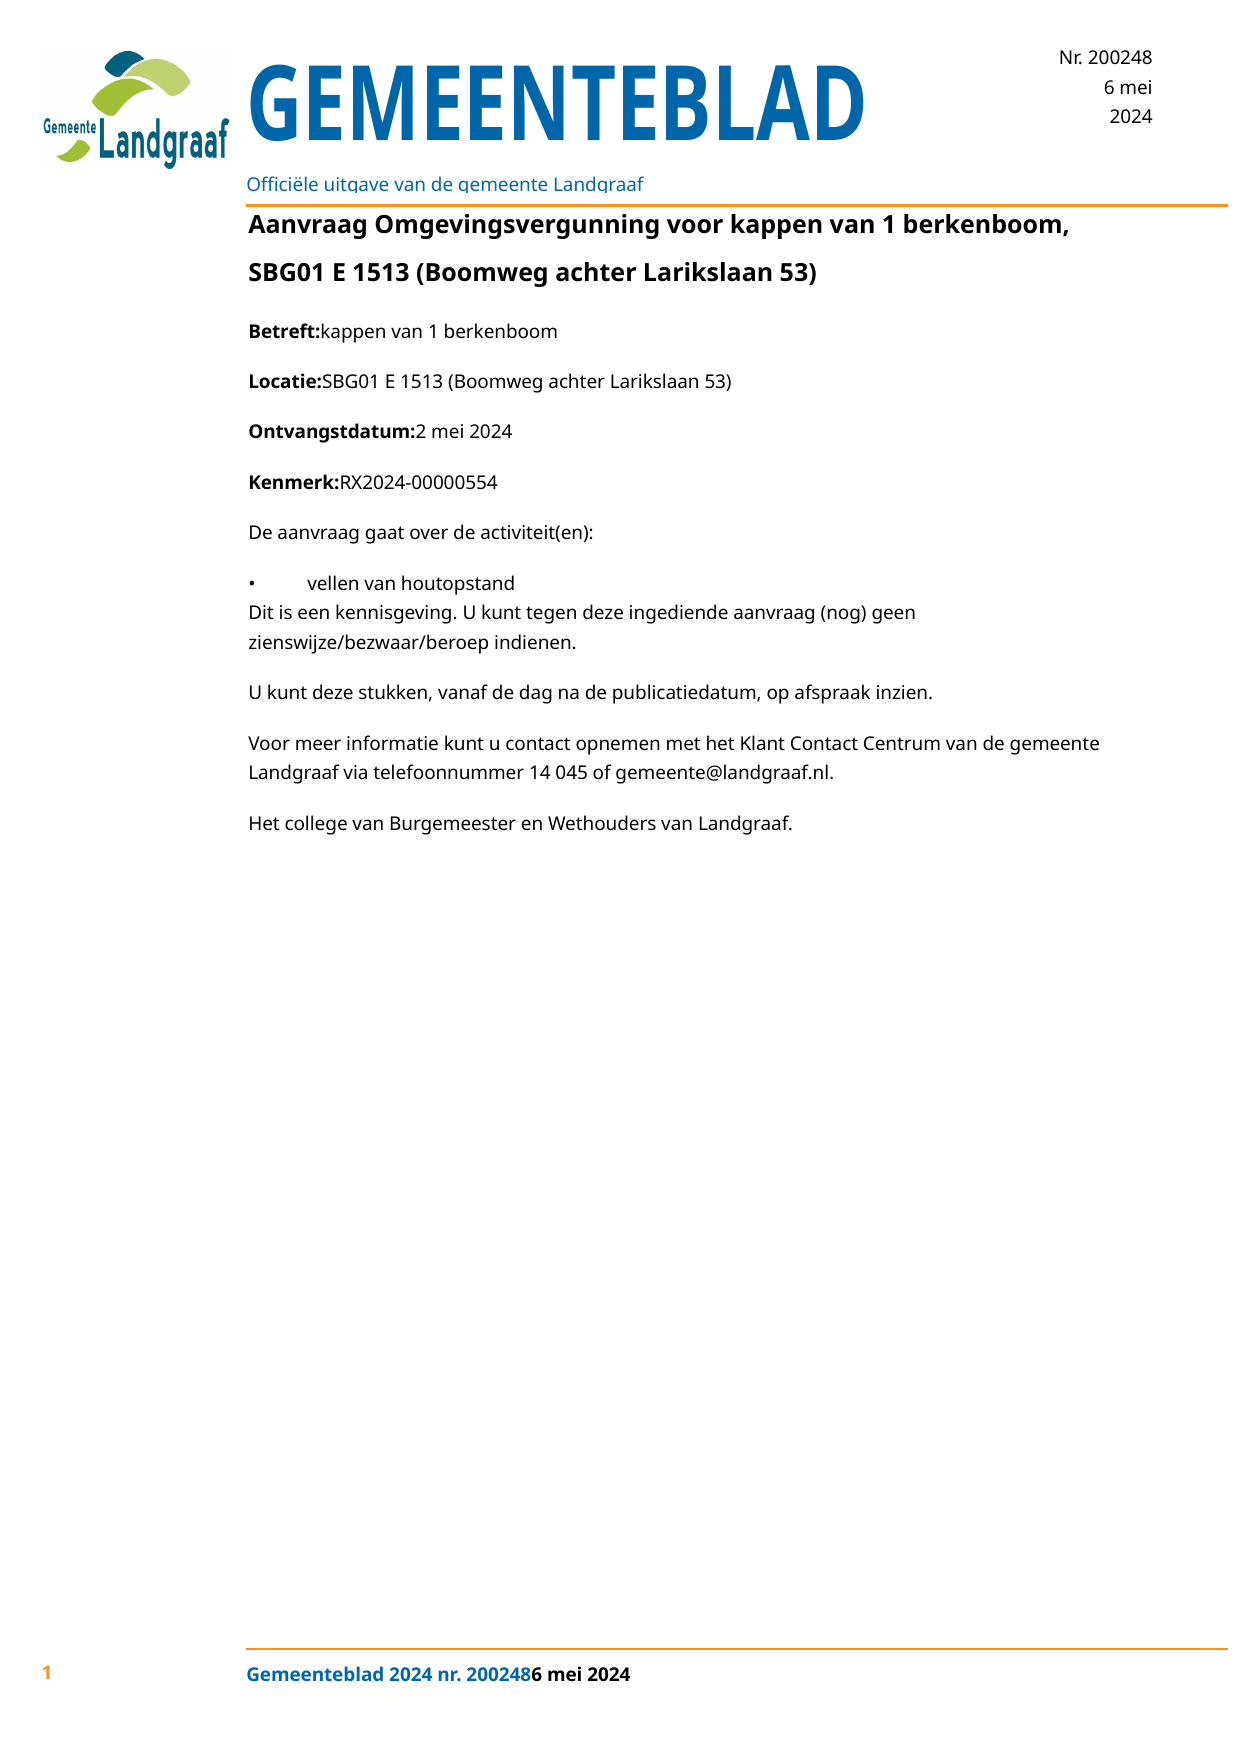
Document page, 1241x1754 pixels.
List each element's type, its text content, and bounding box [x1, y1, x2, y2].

list vellen van houtopstand [248, 570, 1152, 596]
text Kenmerk:RX2024-00000554 [248, 469, 1152, 495]
text Het college van Burgemeester en Wethouders van Landgraaf. [248, 810, 1152, 836]
text Dit is een kennisgeving. U kunt tegen deze ingediende aanvraag (nog) geen zienswijze/bezwaar/beroep indienen. [248, 599, 1152, 655]
text Betreft:kappen van 1 berkenboom [248, 318, 1152, 344]
text Locatie:SBG01 E 1513 (Boomweg achter Larikslaan 53) [248, 368, 1152, 394]
text Voor meer informatie kunt u contact opnemen met het Klant Contact Centrum van de gemeente Landgraaf via telefoonnummer 14 045 of gemeente@landgraaf.nl. [248, 730, 1152, 785]
picture [41, 47, 231, 172]
text Aanvraag Omgevingsvergunning voor kappen van 1 berkenboom, SBG01 E 1513 (Boomweg achter Larikslaan 53) [248, 207, 1152, 288]
text De aanvraag gaat over de activiteit(en): [248, 519, 1152, 545]
text Ontvangstdatum:2 mei 2024 [248, 419, 1152, 444]
text U kunt deze stukken, vanaf de dag na de publicatiedatum, op afspraak inzien. [248, 679, 1152, 705]
